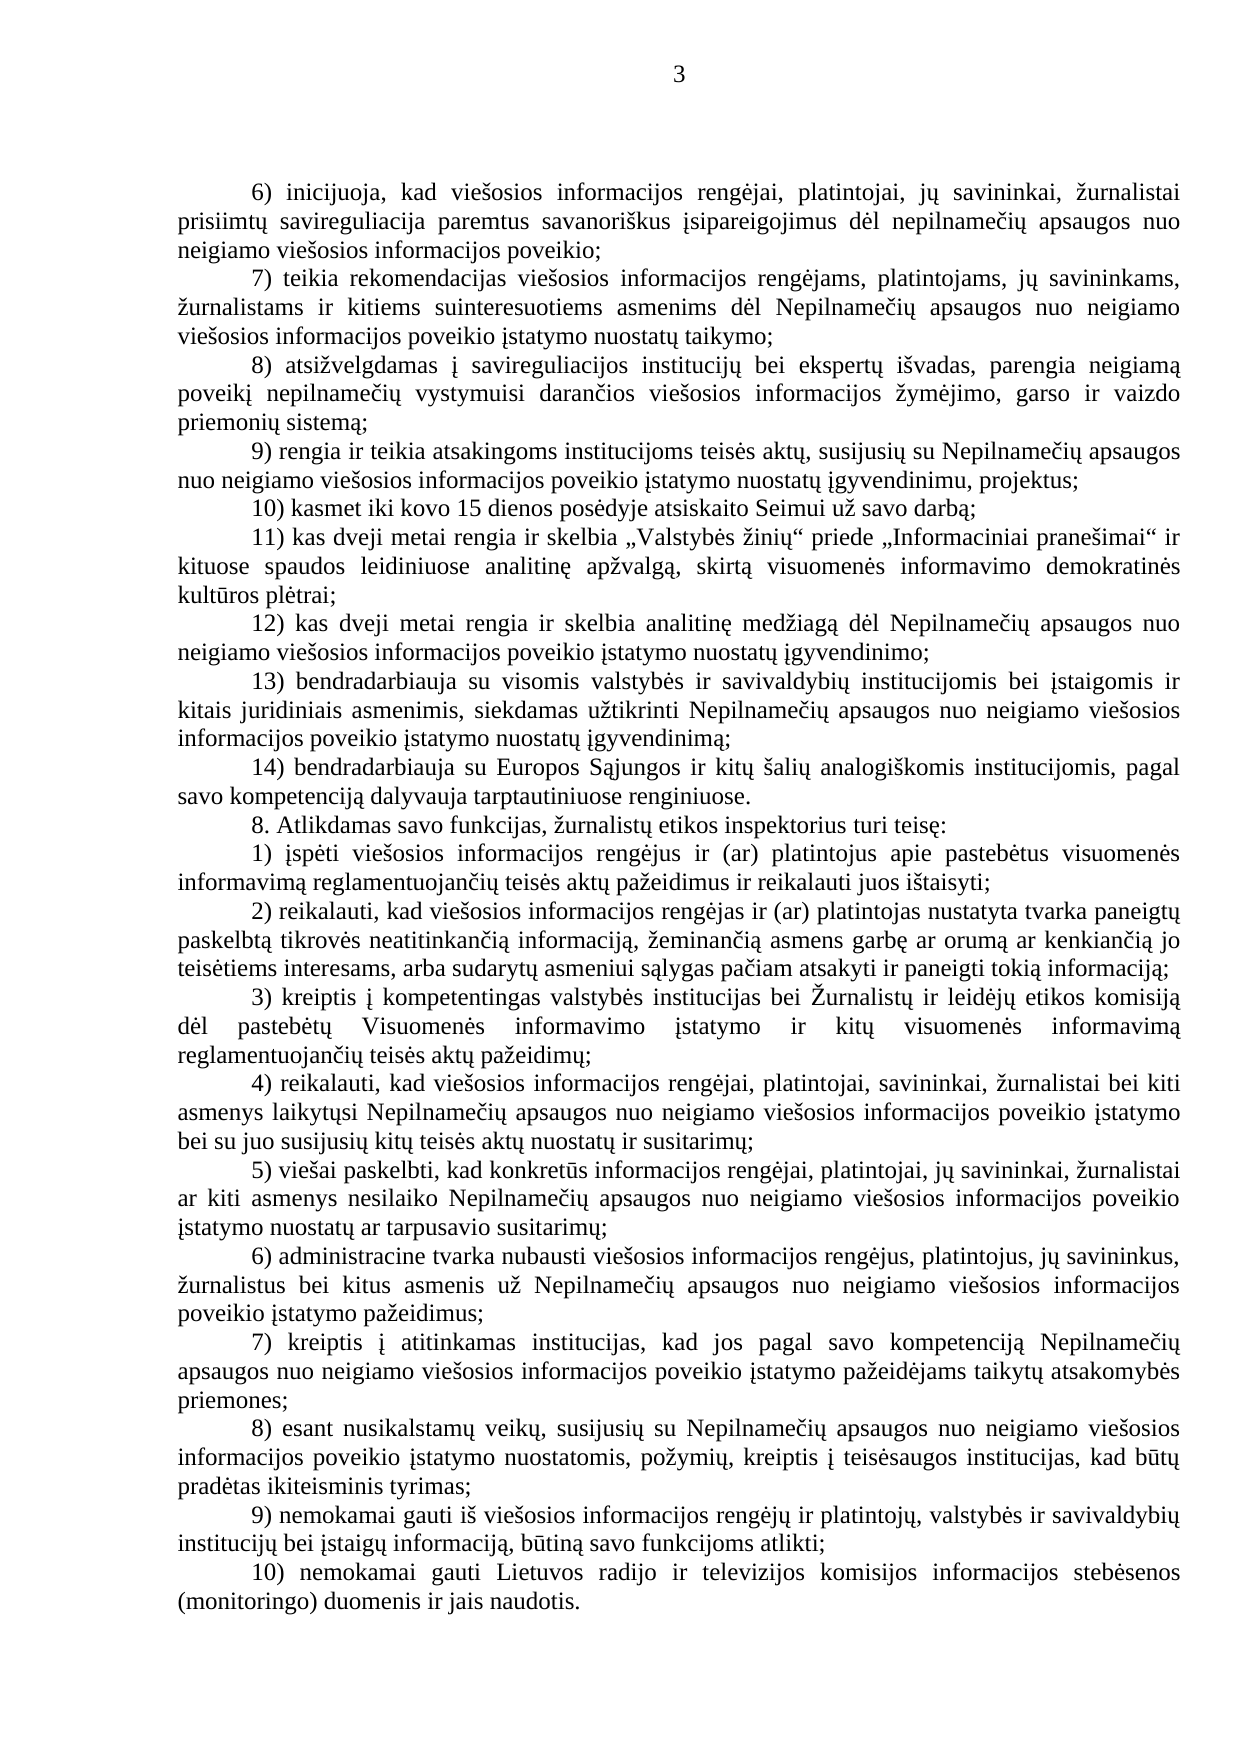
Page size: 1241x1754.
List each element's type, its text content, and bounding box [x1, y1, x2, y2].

text 8) atsižvelgdamas į savireguliacijos institucijų bei ekspertų išvadas, parengia neigiamą poveikį nepilnamečių vystymuisi darančios viešosios informacijos žymėjimo, garso ir vaizdo priemonių sistemą; [177, 350, 1181, 436]
text 4) reikalauti, kad viešosios informacijos rengėjai, platintojai, savininkai, žurnalistai bei kiti asmenys laikytųsi Nepilnamečių apsaugos nuo neigiamo viešosios informacijos poveikio įstatymo bei su juo susijusių kitų teisės aktų nuostatų ir susitarimų; [177, 1068, 1181, 1155]
text 7) kreiptis į atitinkamas institucijas, kad jos pagal savo kompetenciją Nepilnamečių apsaugos nuo neigiamo viešosios informacijos poveikio įstatymo pažeidėjams taikytų atsakomybės priemones; [177, 1327, 1181, 1413]
text 1) įspėti viešosios informacijos rengėjus ir (ar) platintojus apie pastebėtus visuomenės informavimą reglamentuojančių teisės aktų pažeidimus ir reikalauti juos ištaisyti; [177, 838, 1181, 896]
text 8. Atlikdamas savo funkcijas, žurnalistų etikos inspektorius turi teisę: [177, 810, 1181, 838]
text 9) rengia ir teikia atsakingoms institucijoms teisės aktų, susijusių su Nepilnamečių apsaugos nuo neigiamo viešosios informacijos poveikio įstatymo nuostatų įgyvendinimu, projektus; [177, 436, 1181, 493]
text 11) kas dveji metai rengia ir skelbia „Valstybės žinių“ priede „Informaciniai pranešimai“ ir kituose spaudos leidiniuose analitinę apžvalgą, skirtą visuomenės informavimo demokratinės kultūros plėtrai; [177, 522, 1181, 608]
text 12) kas dveji metai rengia ir skelbia analitinę medžiagą dėl Nepilnamečių apsaugos nuo neigiamo viešosios informacijos poveikio įstatymo nuostatų įgyvendinimo; [177, 608, 1181, 666]
text 7) teikia rekomendacijas viešosios informacijos rengėjams, platintojams, jų savininkams, žurnalistams ir kitiems suinteresuotiems asmenims dėl Nepilnamečių apsaugos nuo neigiamo viešosios informacijos poveikio įstatymo nuostatų taikymo; [177, 263, 1181, 350]
text 14) bendradarbiauja su Europos Sąjungos ir kitų šalių analogiškomis institucijomis, pagal savo kompetenciją dalyvauja tarptautiniuose renginiuose. [177, 752, 1181, 810]
text 5) viešai paskelbti, kad konkretūs informacijos rengėjai, platintojai, jų savininkai, žurnalistai ar kiti asmenys nesilaiko Nepilnamečių apsaugos nuo neigiamo viešosios informacijos poveikio įstatymo nuostatų ar tarpusavio susitarimų; [177, 1155, 1181, 1241]
text 6) inicijuoja, kad viešosios informacijos rengėjai, platintojai, jų savininkai, žurnalistai prisiimtų savireguliacija paremtus savanoriškus įsipareigojimus dėl nepilnamečių apsaugos nuo neigiamo viešosios informacijos poveikio; [177, 177, 1181, 263]
text 10) kasmet iki kovo 15 dienos posėdyje atsiskaito Seimui už savo darbą; [177, 493, 1181, 522]
text 10) nemokamai gauti Lietuvos radijo ir televizijos komisijos informacijos stebėsenos (monitoringo) duomenis ir jais naudotis. [177, 1557, 1181, 1615]
text 6) administracine tvarka nubausti viešosios informacijos rengėjus, platintojus, jų savininkus, žurnalistus bei kitus asmenis už Nepilnamečių apsaugos nuo neigiamo viešosios informacijos poveikio įstatymo pažeidimus; [177, 1241, 1181, 1327]
text 8) esant nusikalstamų veikų, susijusių su Nepilnamečių apsaugos nuo neigiamo viešosios informacijos poveikio įstatymo nuostatomis, požymių, kreiptis į teisėsaugos institucijas, kad būtų pradėtas ikiteisminis tyrimas; [177, 1413, 1181, 1500]
text 13) bendradarbiauja su visomis valstybės ir savivaldybių institucijomis bei įstaigomis ir kitais juridiniais asmenimis, siekdamas užtikrinti Nepilnamečių apsaugos nuo neigiamo viešosios informacijos poveikio įstatymo nuostatų įgyvendinimą; [177, 666, 1181, 752]
text 3) kreiptis į kompetentingas valstybės institucijas bei Žurnalistų ir leidėjų etikos komisiją dėl pastebėtų Visuomenės informavimo įstatymo ir kitų visuomenės informavimą reglamentuojančių teisės aktų pažeidimų; [177, 982, 1181, 1068]
text 9) nemokamai gauti iš viešosios informacijos rengėjų ir platintojų, valstybės ir savivaldybių institucijų bei įstaigų informaciją, būtiną savo funkcijoms atlikti; [177, 1500, 1181, 1557]
text 2) reikalauti, kad viešosios informacijos rengėjas ir (ar) platintojas nustatyta tvarka paneigtų paskelbtą tikrovės neatitinkančią informaciją, žeminančią asmens garbę ar orumą ar kenkiančią jo teisėtiems interesams, arba sudarytų asmeniui sąlygas pačiam atsakyti ir paneigti tokią informaciją; [177, 896, 1181, 982]
